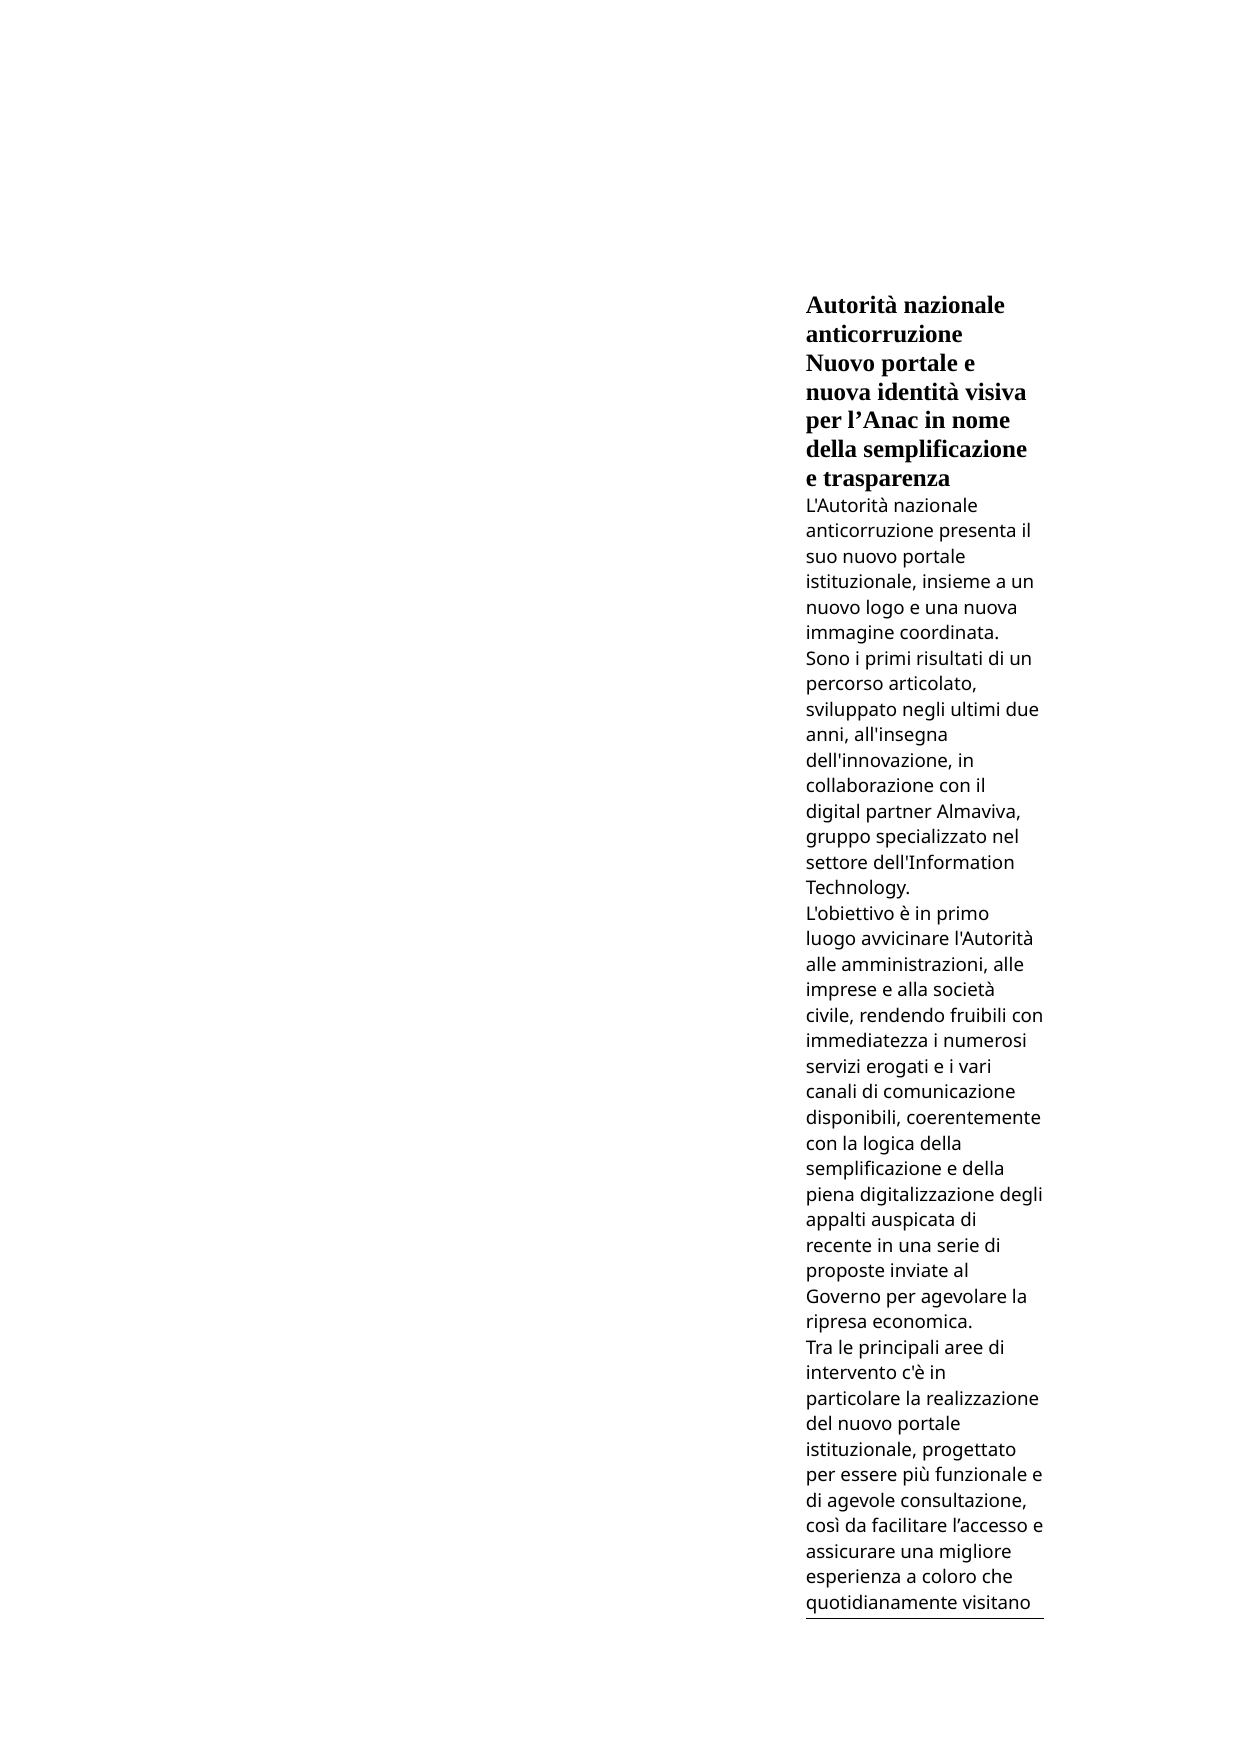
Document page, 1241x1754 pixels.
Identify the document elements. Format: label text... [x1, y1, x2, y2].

text Autorità nazionale anticorruzione Nuovo portale e nuova identità visiva per l’Anac in nome della semplificazione e trasparenza [806, 291, 1044, 492]
text L'Autorità nazionale anticorruzione presenta il suo nuovo portale istituzionale, insieme a un nuovo logo e una nuova immagine coordinata. Sono i primi risultati di un percorso articolato, sviluppato negli ultimi due anni, all'insegna dell'innovazione, in collaborazione con il digital partner Almaviva, gruppo specializzato nel settore dell'Information Technology. L'obiettivo è in primo luogo avvicinare l'Autorità alle amministrazioni, alle imprese e alla società civile, rendendo fruibili con immediatezza i numerosi servizi erogati e i vari canali di comunicazione disponibili, coerentemente con la logica della semplificazione e della piena digitalizzazione degli appalti auspicata di recente in una serie di proposte inviate al Governo per agevolare la ripresa economica. Tra le principali aree di intervento c'è in particolare la realizzazione del nuovo portale istituzionale, progettato per essere più funzionale e di agevole consultazione, così da facilitare l’accesso e assicurare una migliore esperienza a coloro che quotidianamente visitano [806, 492, 1044, 1618]
